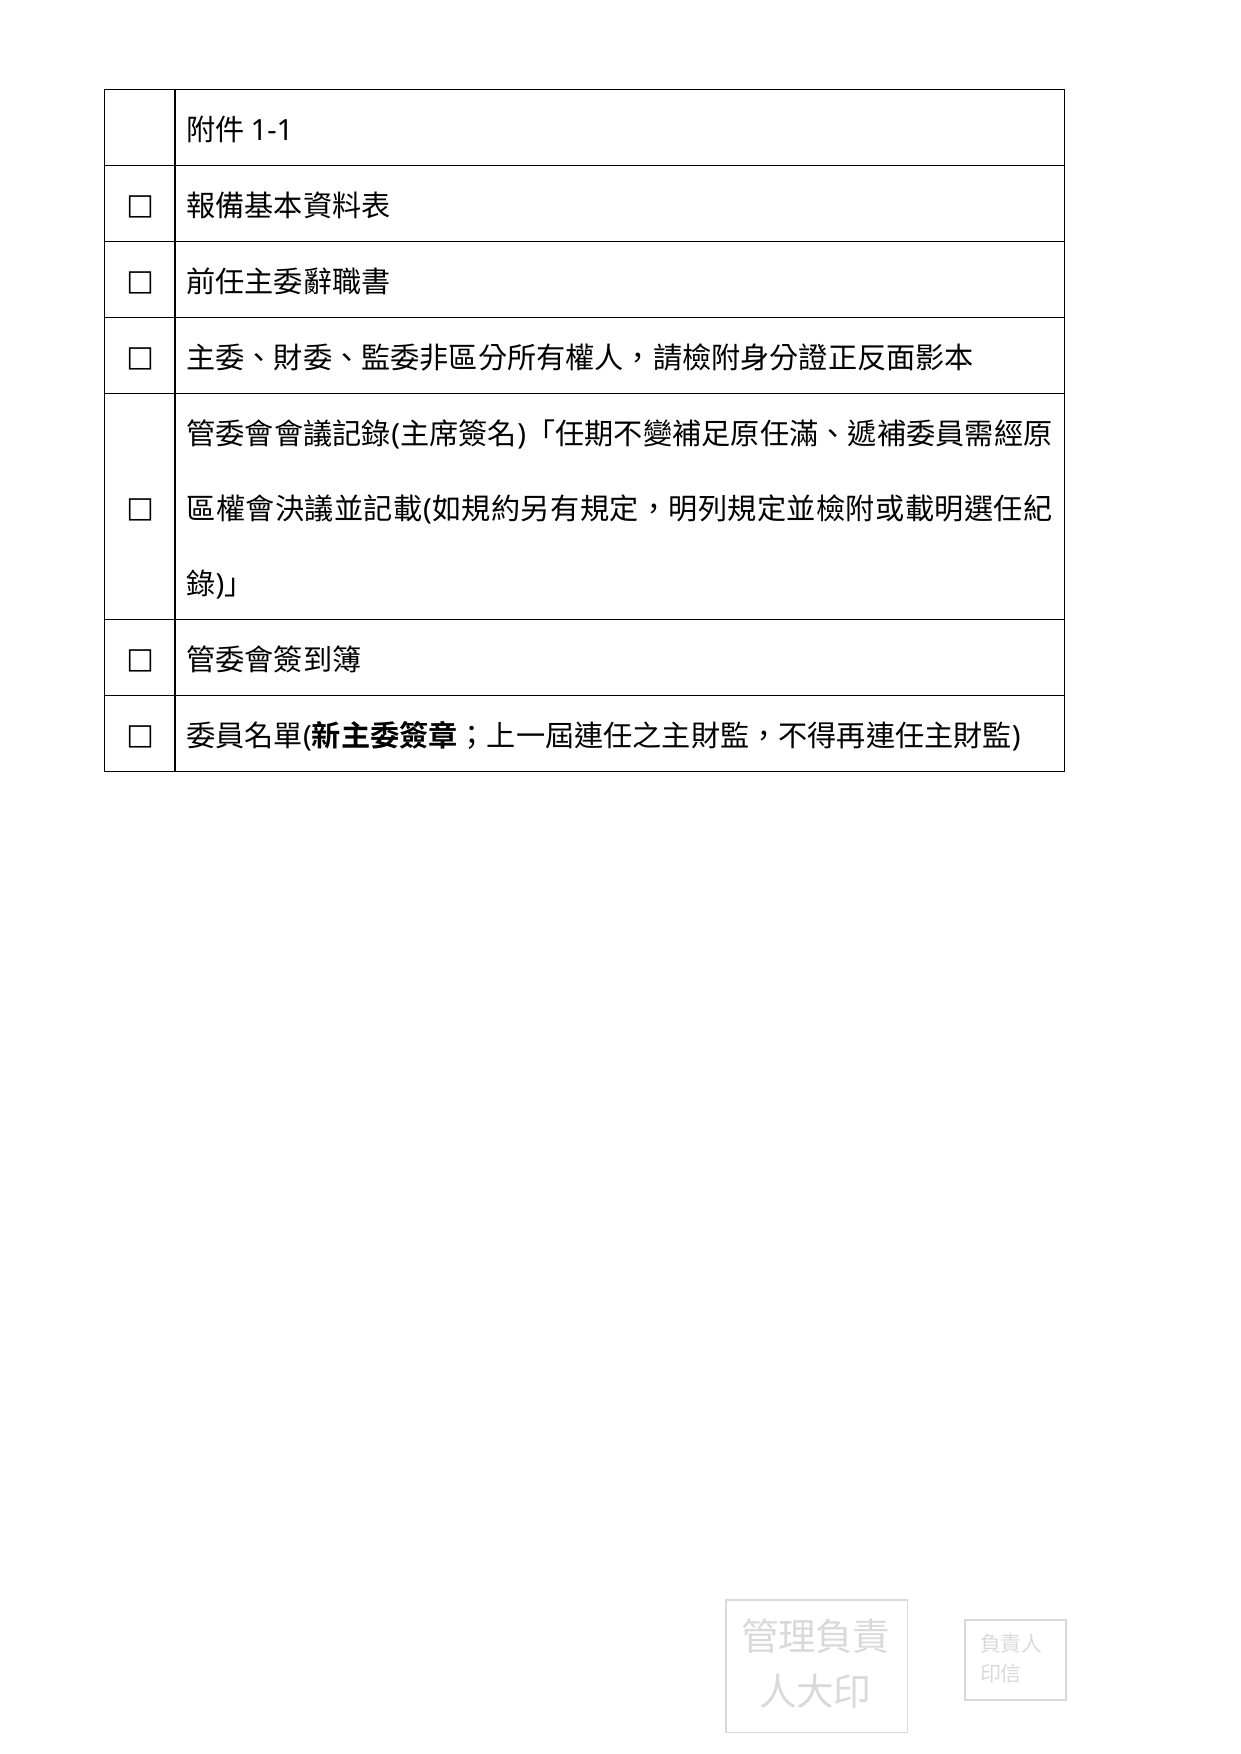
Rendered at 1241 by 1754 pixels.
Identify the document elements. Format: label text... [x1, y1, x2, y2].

table_cell 報備基本資料表 [176, 166, 1064, 241]
table_cell □ [105, 394, 174, 619]
table_cell 管委會簽到簿 [176, 620, 1064, 695]
table_cell 前任主委辭職書 [176, 242, 1064, 317]
table_cell 管委會會議記錄(主席簽名)「任期不變補足原任滿、遞補委員需經原區權會決議並記載(如規約另有規定，明列規定並檢附或載明選任紀錄)」 [176, 394, 1064, 619]
table_cell [105, 90, 174, 165]
table_cell □ [105, 242, 174, 317]
table_cell □ [105, 166, 174, 241]
table_cell □ [105, 620, 174, 695]
table_cell 附件1-1 [176, 90, 1064, 165]
table_cell 主委、財委、監委非區分所有權人，請檢附身分證正反面影本 [176, 318, 1064, 393]
table_cell □ [105, 696, 174, 771]
table_cell □ [105, 318, 174, 393]
table_cell 委員名單(新主委簽章；上一屆連任之主財監，不得再連任主財監) [176, 696, 1064, 771]
